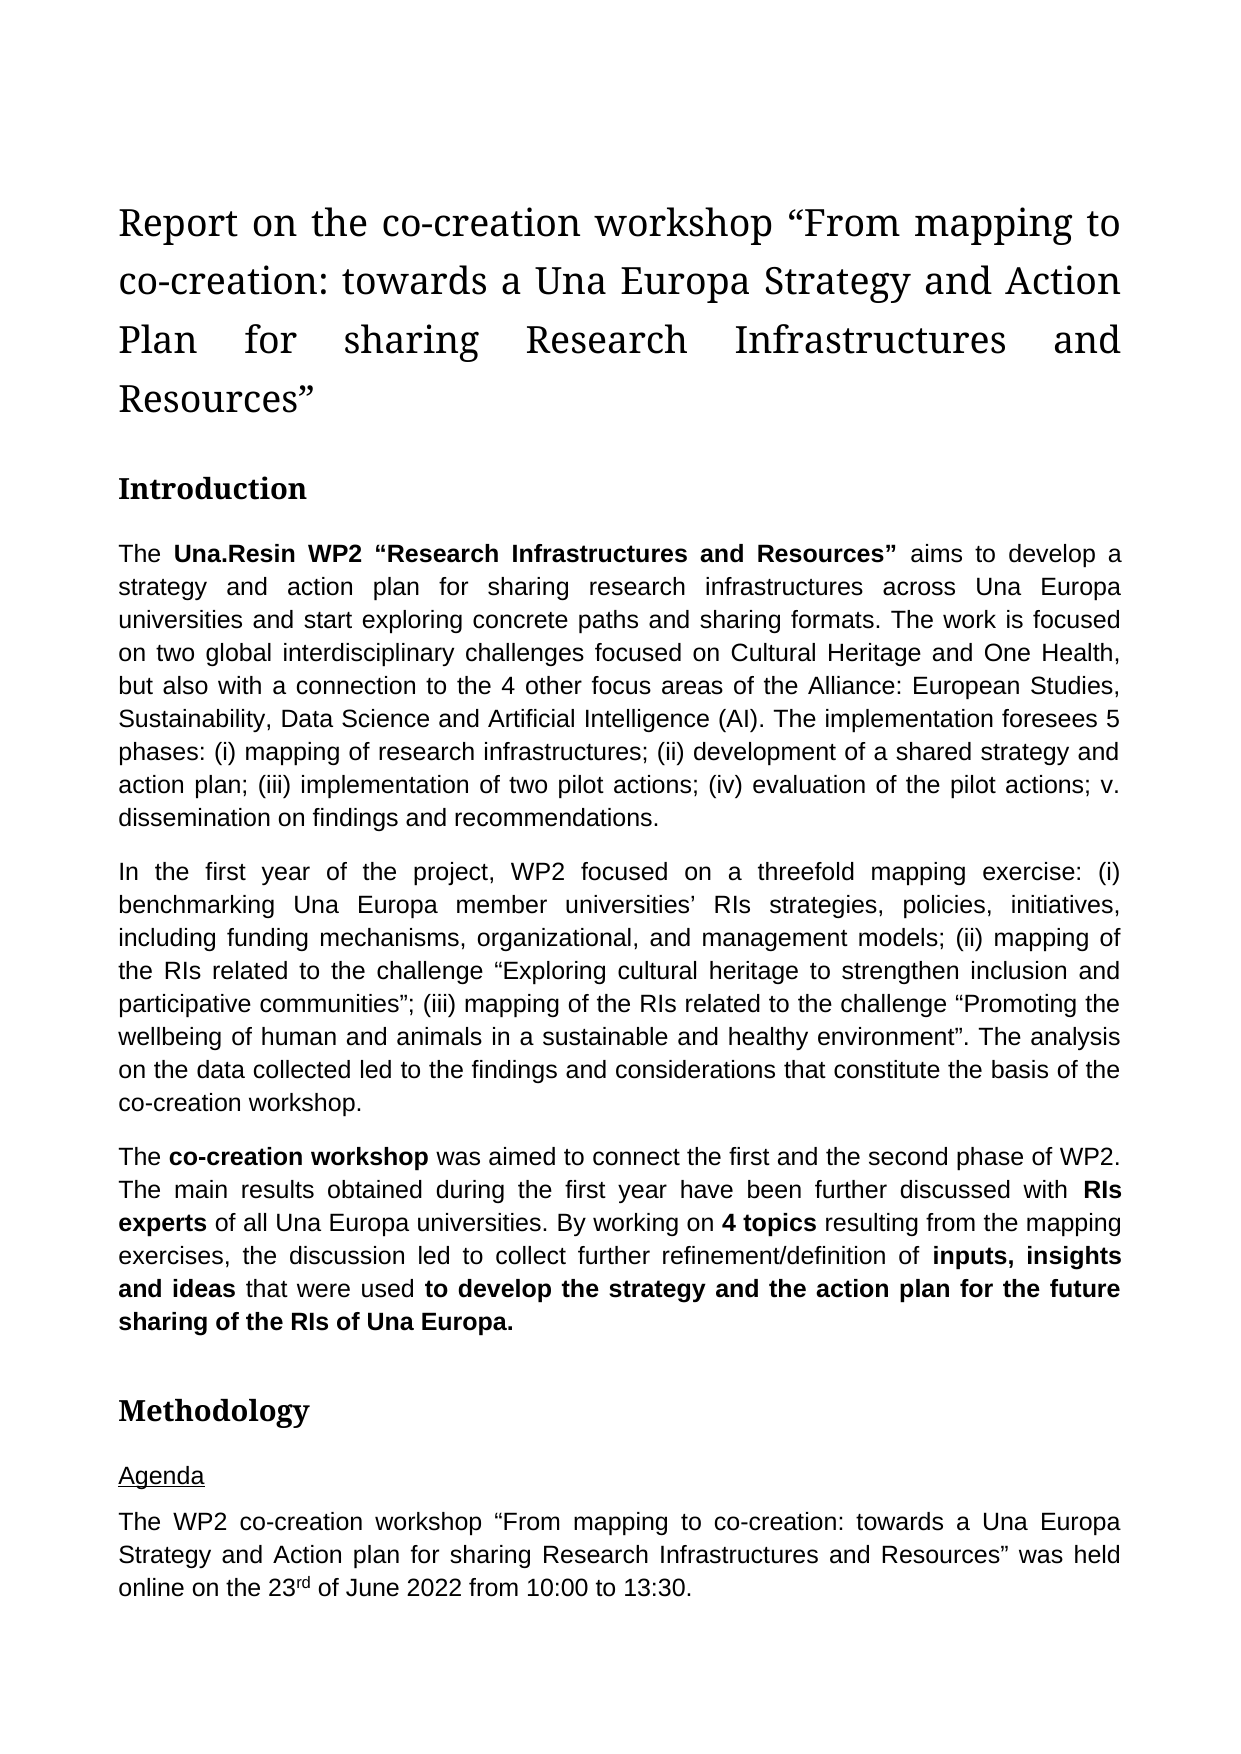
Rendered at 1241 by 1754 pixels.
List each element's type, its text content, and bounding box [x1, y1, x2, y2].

text Methodology [118, 1361, 1122, 1430]
text The Una.Resin WP2 “Research Infrastructures and Resources” aims to develop a strategy and action plan for sharing research infrastructures across Una Europa universities and start exploring concrete paths and sharing formats. The work is focused on two global interdisciplinary challenges focused on Cultural Heritage and One Health, but also with a connection to the 4 other focus areas of the Alliance: European Studies, Sustainability, Data Science and Artificial Intelligence (AI). The implementation foresees 5 phases: (i) mapping of research infrastructures; (ii) development of a shared strategy and action plan; (iii) implementation of two pilot actions; (iv) evaluation of the pilot actions; v. dissemination on findings and recommendations. [118, 539, 1122, 832]
text The co-creation workshop was aimed to connect the first and the second phase of WP2. The main results obtained during the first year have been further discussed with RIs experts of all Una Europa universities. By working on 4 topics resulting from the mapping exercises, the discussion led to collect further refinement/definition of inputs, insights and ideas that were used to develop the strategy and the action plan for the future sharing of the RIs of Una Europa. [118, 1142, 1122, 1336]
text Agenda [118, 1461, 1122, 1490]
text Introduction [118, 468, 1122, 508]
title Report on the co-creation workshop “From mapping to co-creation: towards a Una Europa Strategy and Action Plan for sharing Research Infrastructures and Resources” [118, 196, 1122, 423]
text In the first year of the project, WP2 focused on a threefold mapping exercise: (i) benchmarking Una Europa member universities’ RIs strategies, policies, initiatives, including funding mechanisms, organizational, and management models; (ii) mapping of the RIs related to the challenge “Exploring cultural heritage to strengthen inclusion and participative communities”; (iii) mapping of the RIs related to the challenge “Promoting the wellbeing of human and animals in a sustainable and healthy environment”. The analysis on the data collected led to the findings and considerations that constitute the basis of the co-creation workshop. [118, 857, 1122, 1117]
text The WP2 co-creation workshop “From mapping to co-creation: towards a Una Europa Strategy and Action plan for sharing Research Infrastructures and Resources” was held online on the 23rd of June 2022 from 10:00 to 13:30. [118, 1507, 1122, 1601]
